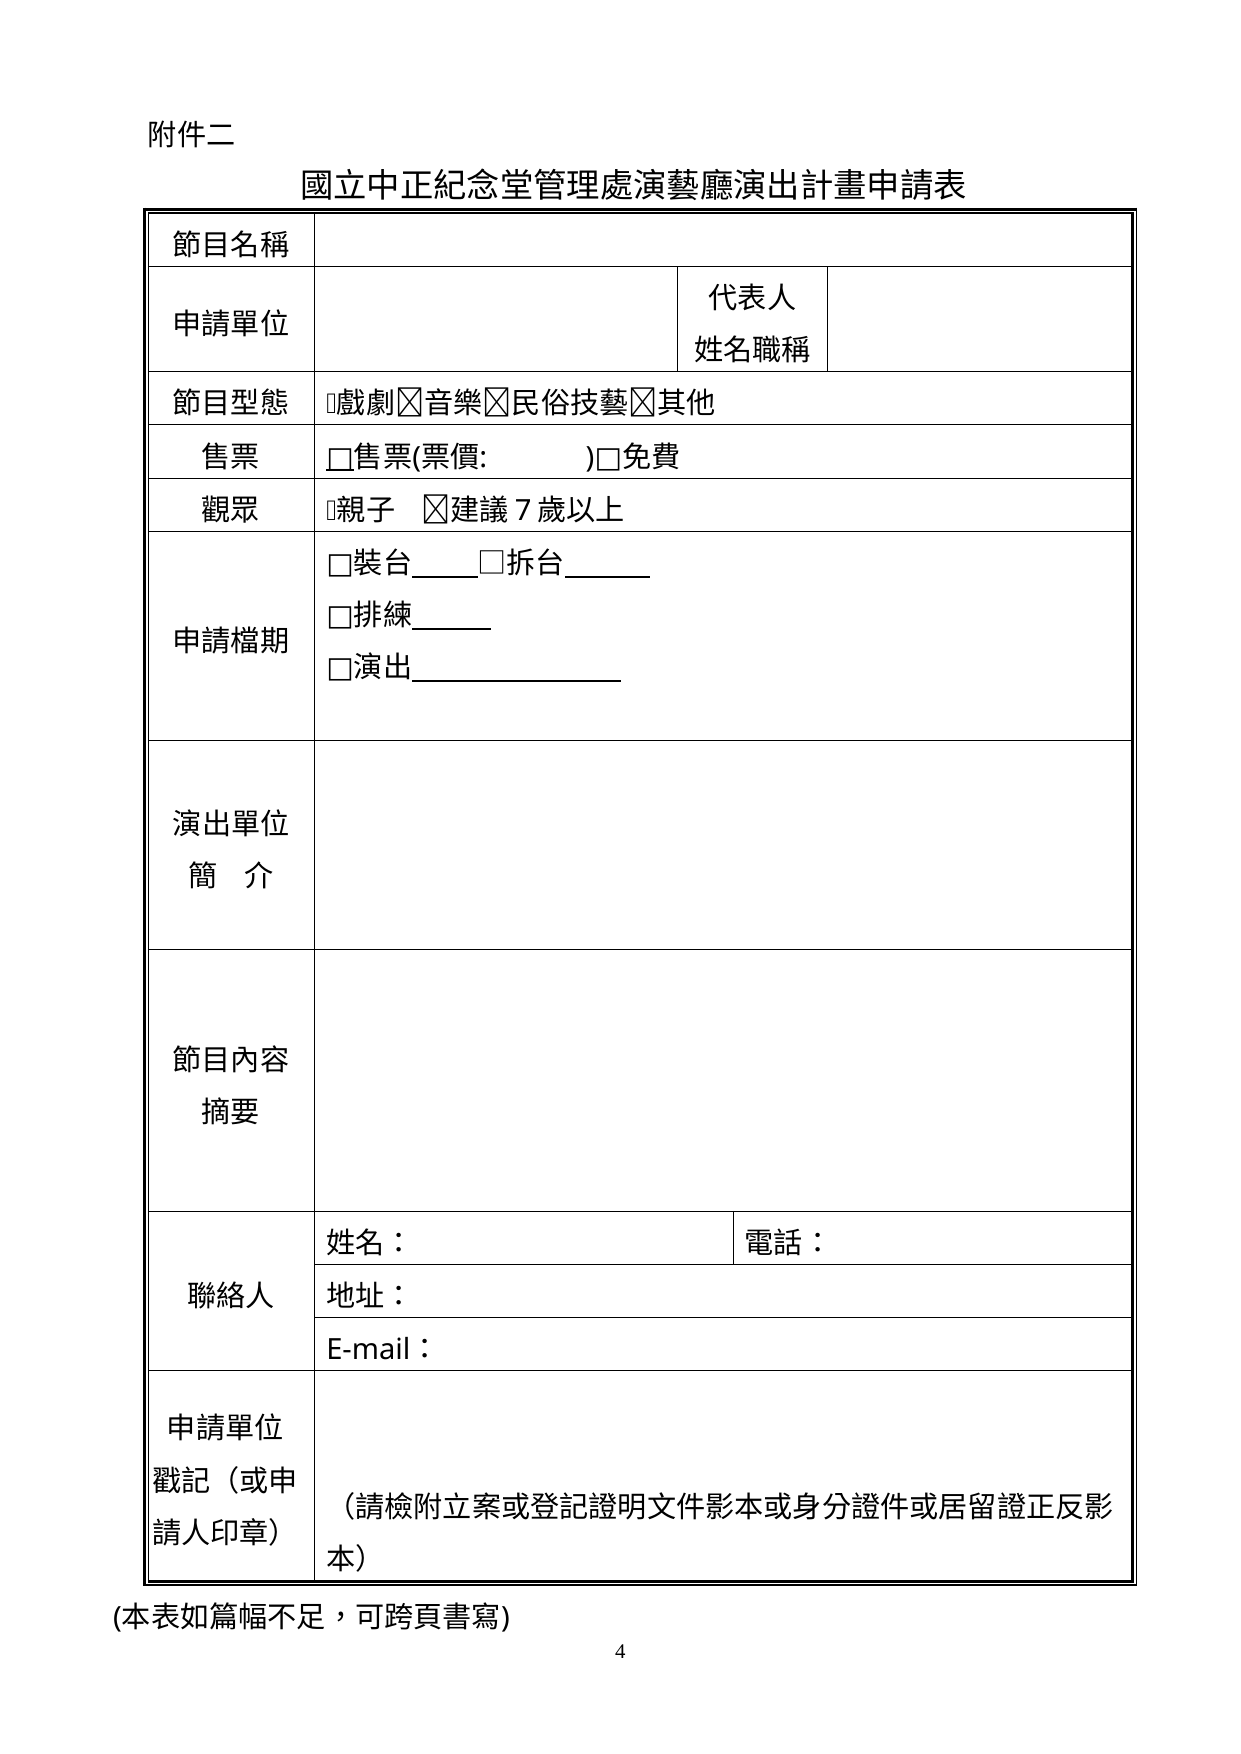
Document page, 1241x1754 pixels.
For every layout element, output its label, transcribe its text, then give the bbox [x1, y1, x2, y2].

text (本表如篇幅不足，可跨頁書寫) [98, 1586, 1092, 1638]
table_cell E-mail： [315, 1318, 1131, 1370]
text 附件二 [148, 103, 1092, 156]
table_cell 申請單位 戳記（或申請人印章） [149, 1371, 314, 1579]
table_cell 代表人 姓名職稱 [678, 267, 827, 371]
table_cell [828, 267, 1131, 371]
table_cell （請檢附立案或登記證明文件影本或身分證件或居留證正反影本） [315, 1371, 1131, 1579]
table_cell 申請單位 [149, 267, 314, 371]
table_cell 售票 [149, 425, 314, 477]
text 國立中正紀念堂管理處演藝廳演出計畫申請表 [148, 156, 1092, 208]
table_cell 戲劇音樂民俗技藝其他 [315, 372, 1131, 424]
table_cell [315, 267, 677, 371]
table_cell [315, 741, 1131, 949]
table_cell 申請檔期 [149, 532, 314, 740]
table_cell 電話： [734, 1212, 1131, 1264]
table_cell 節目型態 [149, 372, 314, 424]
table_header 節目名稱 [149, 214, 314, 266]
table_cell □售票(票價: )□免費 [315, 425, 1131, 477]
table_cell [315, 950, 1131, 1211]
table_cell □裝台 □拆台 □排練 □演出 [315, 532, 1131, 740]
table_cell 姓名： [315, 1212, 733, 1264]
table_cell 觀眾 [149, 479, 314, 531]
table_cell 節目內容 摘要 [149, 950, 314, 1211]
table_cell 演出單位 簡 介 [149, 741, 314, 949]
table_cell 聯絡人 [149, 1212, 314, 1370]
table_header [315, 214, 1131, 266]
table_cell 親子 建議7歲以上 [315, 479, 1131, 531]
table_cell 地址： [315, 1265, 1131, 1317]
